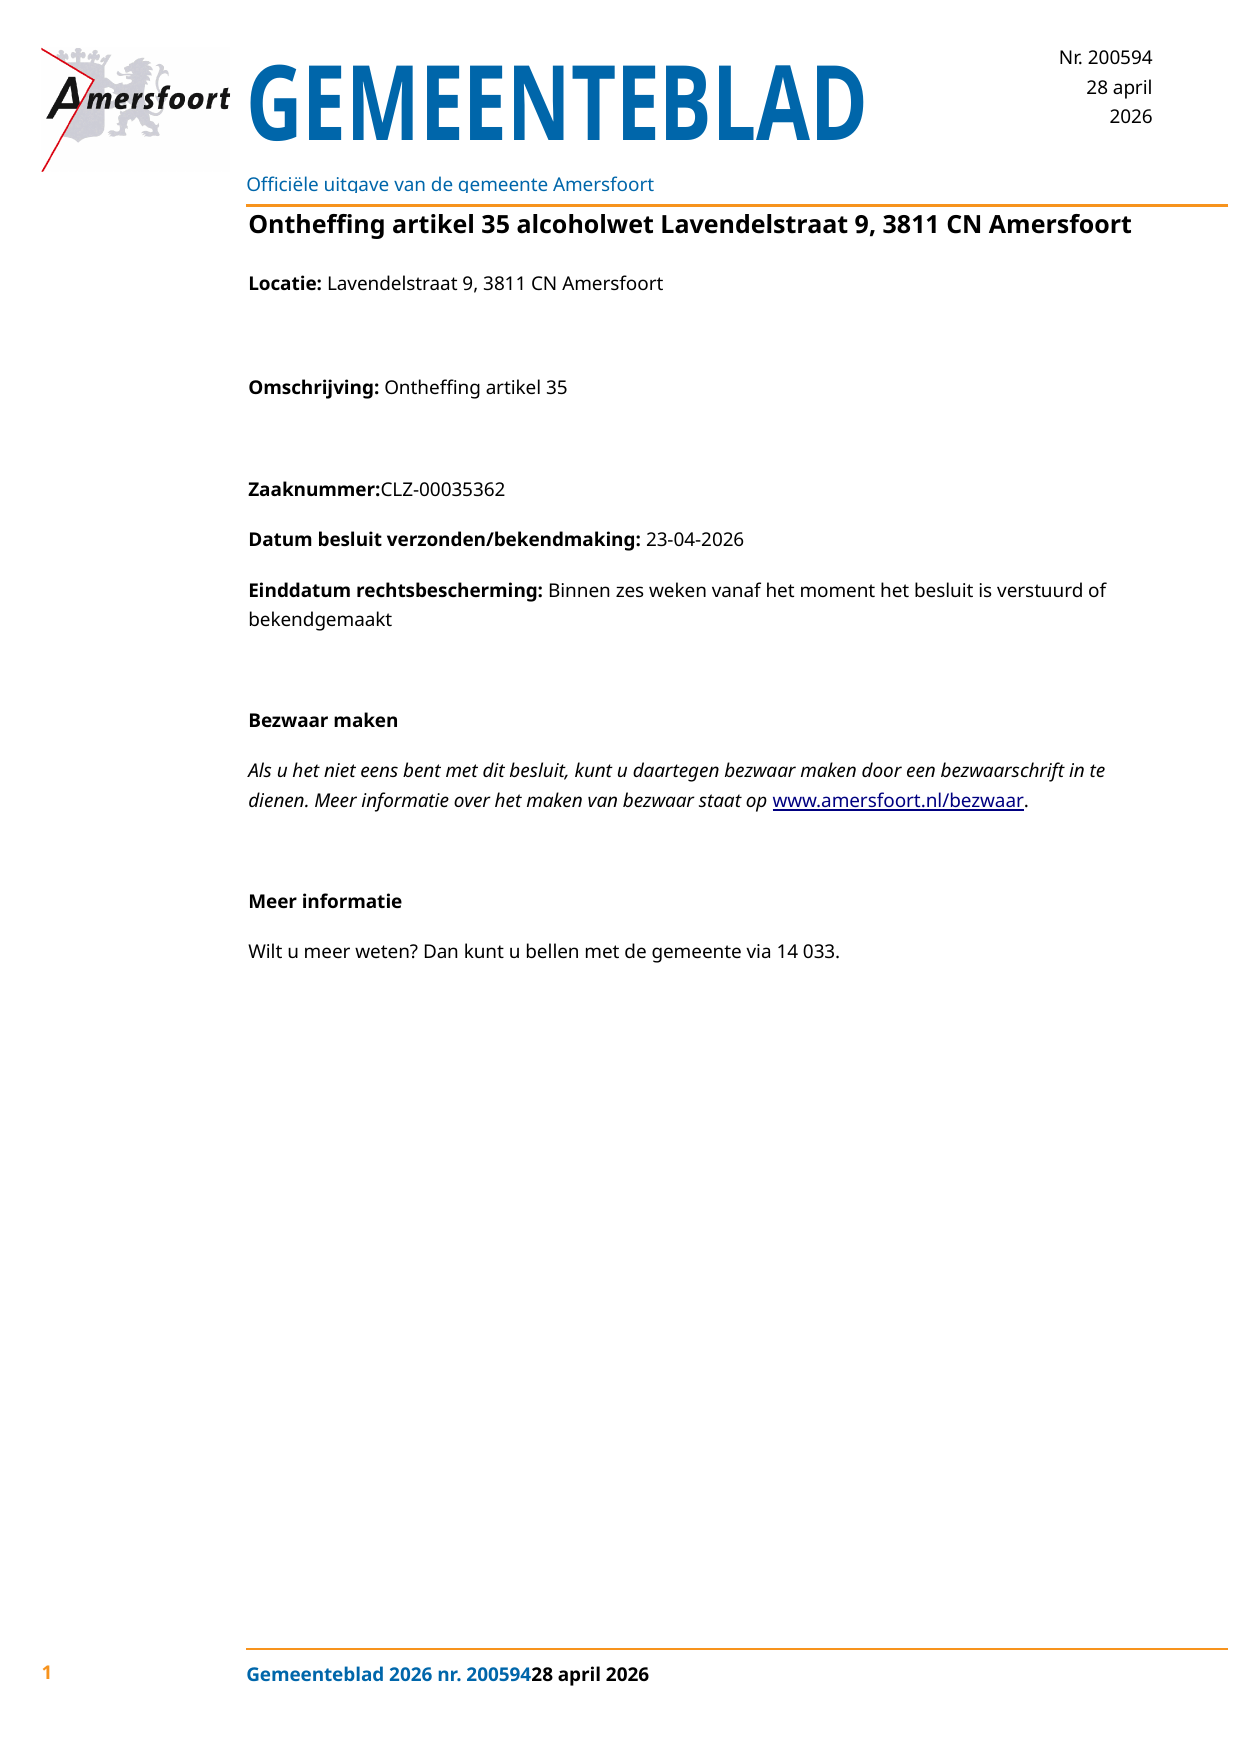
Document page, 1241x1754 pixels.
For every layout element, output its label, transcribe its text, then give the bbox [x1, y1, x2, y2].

picture [41, 47, 231, 172]
text Locatie: Lavendelstraat 9, 3811 CN Amersfoort [248, 270, 1152, 296]
text Wilt u meer weten? Dan kunt u bellen met de gemeente via 14 033. [248, 938, 1152, 964]
text Meer informatie [248, 888, 1152, 914]
text Zaaknummer:CLZ-00035362 [248, 476, 1152, 502]
text Ontheffing artikel 35 alcoholwet Lavendelstraat 9, 3811 CN Amersfoort [248, 207, 1152, 241]
text Einddatum rechtsbescherming: Binnen zes weken vanaf het moment het besluit is verstuurd of bekendgemaakt [248, 577, 1152, 632]
text Datum besluit verzonden/bekendmaking: 23-04-2026 [248, 526, 1152, 552]
text Als u het niet eens bent met dit besluit, kunt u daartegen bezwaar maken door een bezwaarschrift in te dienen. Meer informatie over het maken van bezwaar staat op www.amersfoort.nl/bezwaar. [248, 758, 1152, 813]
text Bezwaar maken [248, 707, 1152, 733]
text ﻿Omschrijving: Ontheffing artikel 35 [248, 371, 1152, 400]
